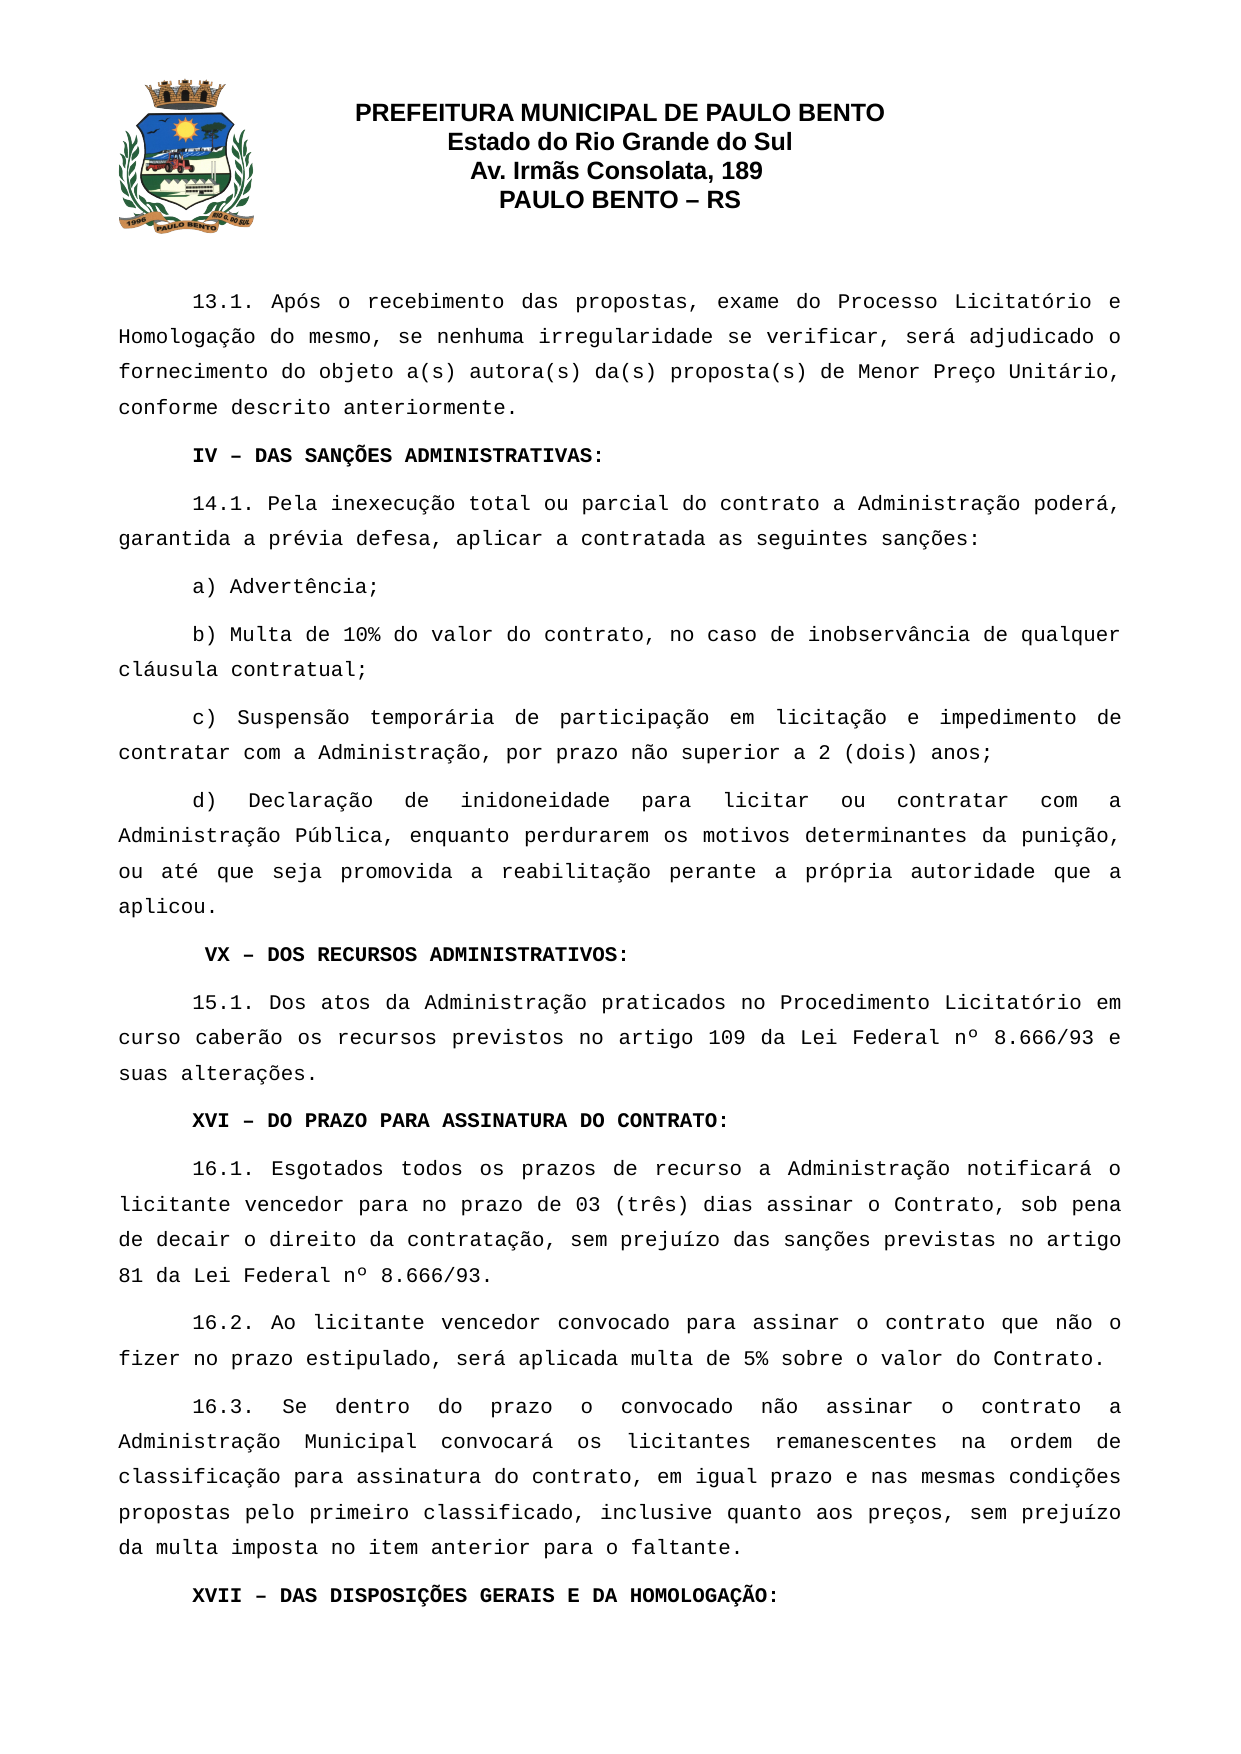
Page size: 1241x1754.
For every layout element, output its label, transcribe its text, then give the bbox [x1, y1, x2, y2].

text 16.3. Se dentro do prazo o convocado não assinar o contrato a Administração Municipal convocará os licitantes remanescentes na ordem de classificação para assinatura do contrato, em igual prazo e nas mesmas condições propostas pelo primeiro classificado, inclusive quanto aos preços, sem prejuízo da multa imposta no item anterior para o faltante. [118, 1396, 1122, 1561]
text 16.2. Ao licitante vencedor convocado para assinar o contrato que não o fizer no prazo estipulado, será aplicada multa de 5% sobre o valor do Contrato. [118, 1312, 1122, 1371]
text 14.1. Pela inexecução total ou parcial do contrato a Administração poderá, garantida a prévia defesa, aplicar a contratada as seguintes sanções: [118, 492, 1122, 552]
text c) Suspensão temporária de participação em licitação e impedimento de contratar com a Administração, por prazo não superior a 2 (dois) anos; [118, 707, 1122, 766]
text 13.1. Após o recebimento das propostas, exame do Processo Licitatório e Homologação do mesmo, se nenhuma irregularidade se verificar, será adjudicado o fornecimento do objeto a(s) autora(s) da(s) proposta(s) de Menor Preço Unitário, conforme descrito anteriormente. [118, 291, 1122, 421]
text 15.1. Dos atos da Administração praticados no Procedimento Licitatório em curso caberão os recursos previstos no artigo 109 da Lei Federal nº 8.666/93 e suas alterações. [118, 992, 1122, 1086]
text XVI – DO PRAZO PARA ASSINATURA DO CONTRATO: [118, 1111, 1122, 1134]
text d) Declaração de inidoneidade para licitar ou contratar com a Administração Pública, enquanto perdurarem os motivos determinantes da punição, ou até que seja promovida a reabilitação perante a própria autoridade que a aplicou. [118, 790, 1122, 920]
text IV – DAS SANÇÕES ADMINISTRATIVAS: [118, 445, 1122, 468]
text a) Advertência; [118, 576, 1122, 599]
text XVII – DAS DISPOSIÇÕES GERAIS E DA HOMOLOGAÇÃO: [118, 1585, 1122, 1609]
picture [118, 78, 254, 234]
text 16.1. Esgotados todos os prazos de recurso a Administração notificará o licitante vencedor para no prazo de 03 (três) dias assinar o Contrato, sob pena de decair o direito da contratação, sem prejuízo das sanções previstas no artigo 81 da Lei Federal nº 8.666/93. [118, 1158, 1122, 1288]
text VX – DOS RECURSOS ADMINISTRATIVOS: [118, 944, 1122, 968]
text b) Multa de 10% do valor do contrato, no caso de inobservância de qualquer cláusula contratual; [118, 623, 1122, 683]
